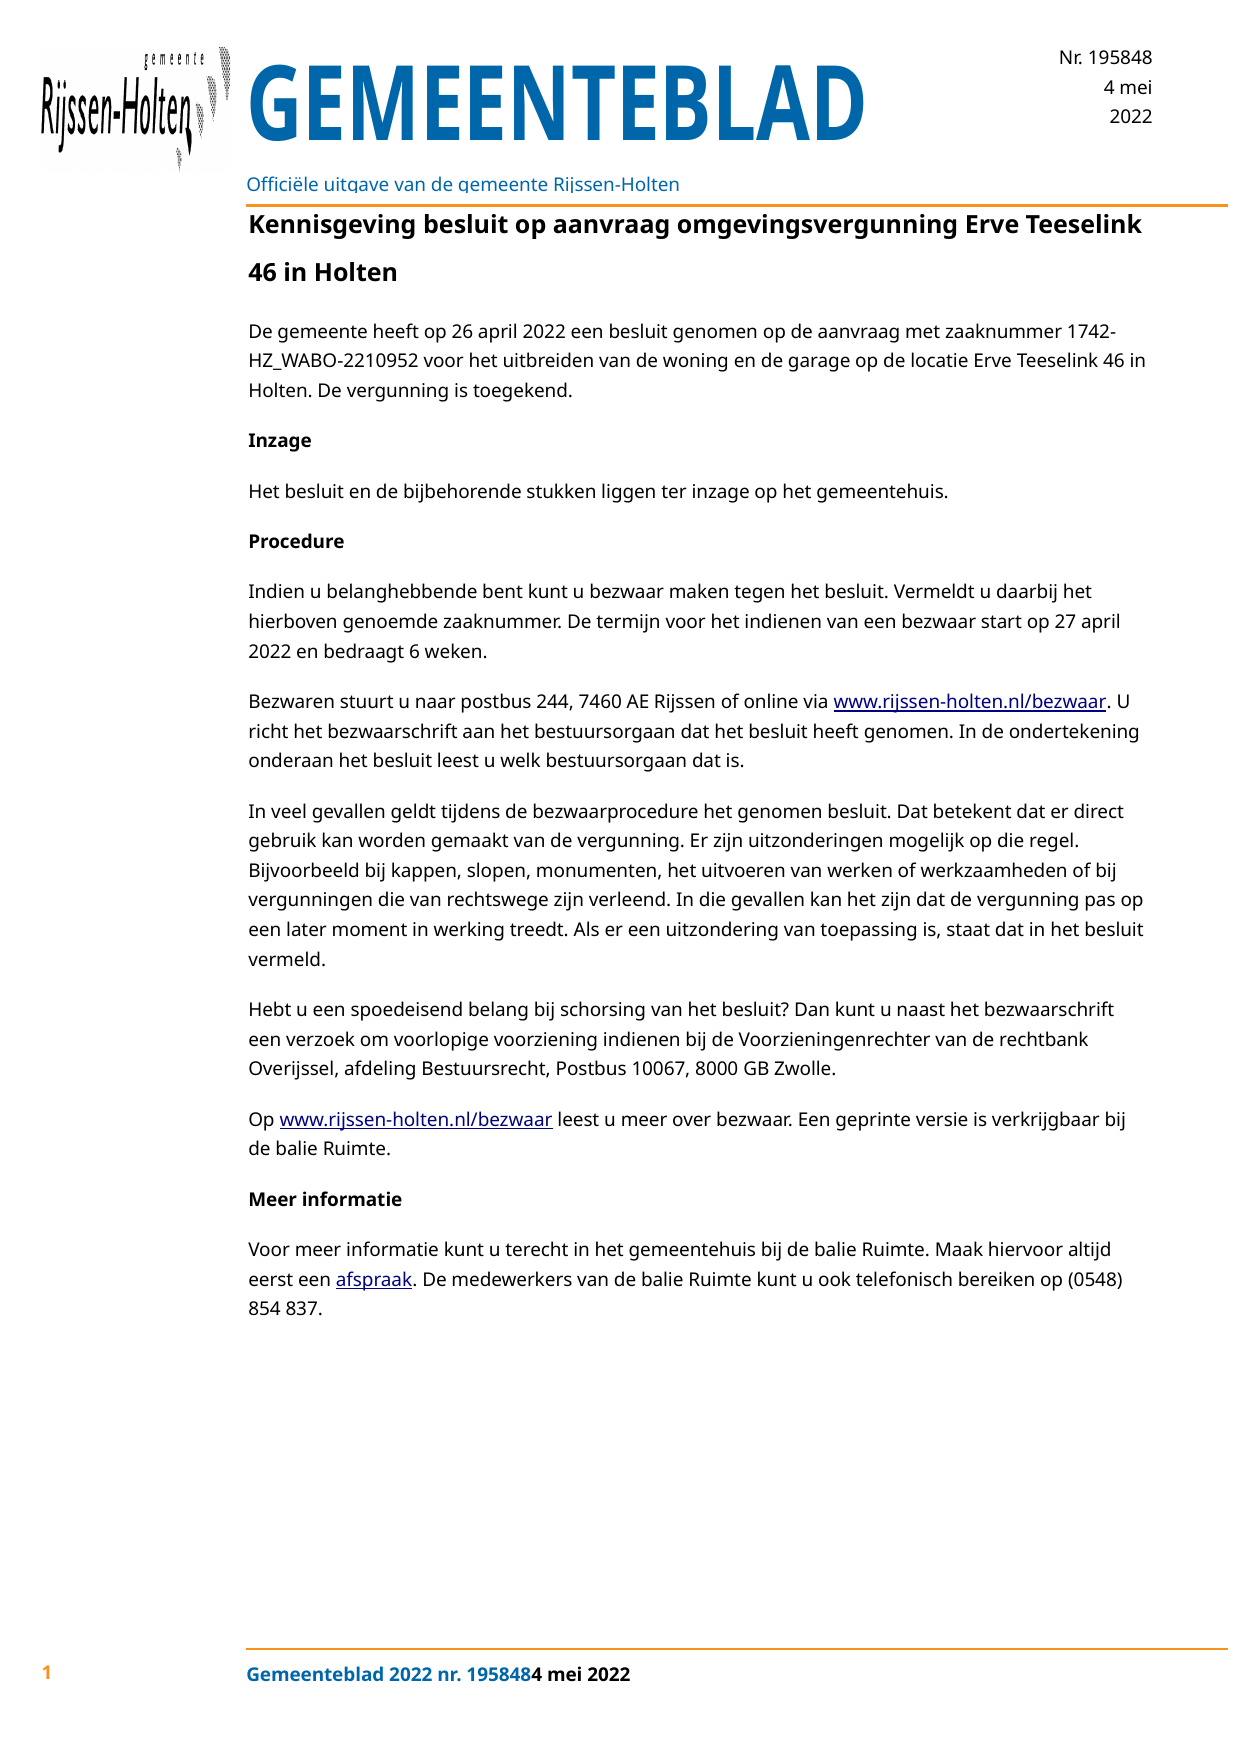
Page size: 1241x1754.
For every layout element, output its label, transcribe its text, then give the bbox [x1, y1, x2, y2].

text Het besluit en de bijbehorende stukken liggen ter inzage op het gemeentehuis. [248, 478, 1152, 504]
picture [41, 47, 231, 172]
text De gemeente heeft op 26 april 2022 een besluit genomen op de aanvraag met zaaknummer 1742-HZ_WABO-2210952 voor het uitbreiden van de woning en de garage op de locatie Erve Teeselink 46 in Holten. De vergunning is toegekend. [248, 318, 1152, 403]
text Bezwaren stuurt u naar postbus 244, 7460 AE Rijssen of online via www.rijssen-holten.nl/bezwaar. U richt het bezwaarschrift aan het bestuursorgaan dat het besluit heeft genomen. In de ondertekening onderaan het besluit leest u welk bestuursorgaan dat is. [248, 688, 1152, 773]
text Op www.rijssen-holten.nl/bezwaar leest u meer over bezwaar. Een geprinte versie is verkrijgbaar bij de balie Ruimte. [248, 1106, 1152, 1161]
text Voor meer informatie kunt u terecht in het gemeentehuis bij de balie Ruimte. Maak hiervoor altijd eerst een afspraak. De medewerkers van de balie Ruimte kunt u ook telefonisch bereiken op (0548) 854 837. [248, 1236, 1152, 1321]
text Meer informatie [248, 1186, 1152, 1212]
text Procedure [248, 528, 1152, 554]
text Hebt u een spoedeisend belang bij schorsing van het besluit? Dan kunt u naast het bezwaarschrift een verzoek om voorlopige voorziening indienen bij de Voorzieningenrechter van de rechtbank Overijssel, afdeling Bestuursrecht, Postbus 10067, 8000 GB Zwolle. [248, 996, 1152, 1081]
text Inzage [248, 427, 1152, 453]
text In veel gevallen geldt tijdens de bezwaarprocedure het genomen besluit. Dat betekent dat er direct gebruik kan worden gemaakt van de vergunning. Er zijn uitzonderingen mogelijk op die regel. Bijvoorbeeld bij kappen, slopen, monumenten, het uitvoeren van werken of werkzaamheden of bij vergunningen die van rechtswege zijn verleend. In die gevallen kan het zijn dat de vergunning pas op een later moment in werking treedt. Als er een uitzondering van toepassing is, staat dat in het besluit vermeld. [248, 798, 1152, 972]
text Kennisgeving besluit op aanvraag omgevingsvergunning Erve Teeselink 46 in Holten [248, 207, 1152, 288]
text Indien u belanghebbende bent kunt u bezwaar maken tegen het besluit. Vermeldt u daarbij het hierboven genoemde zaaknummer. De termijn voor het indienen van een bezwaar start op 27 april 2022 en bedraagt 6 weken. [248, 579, 1152, 664]
